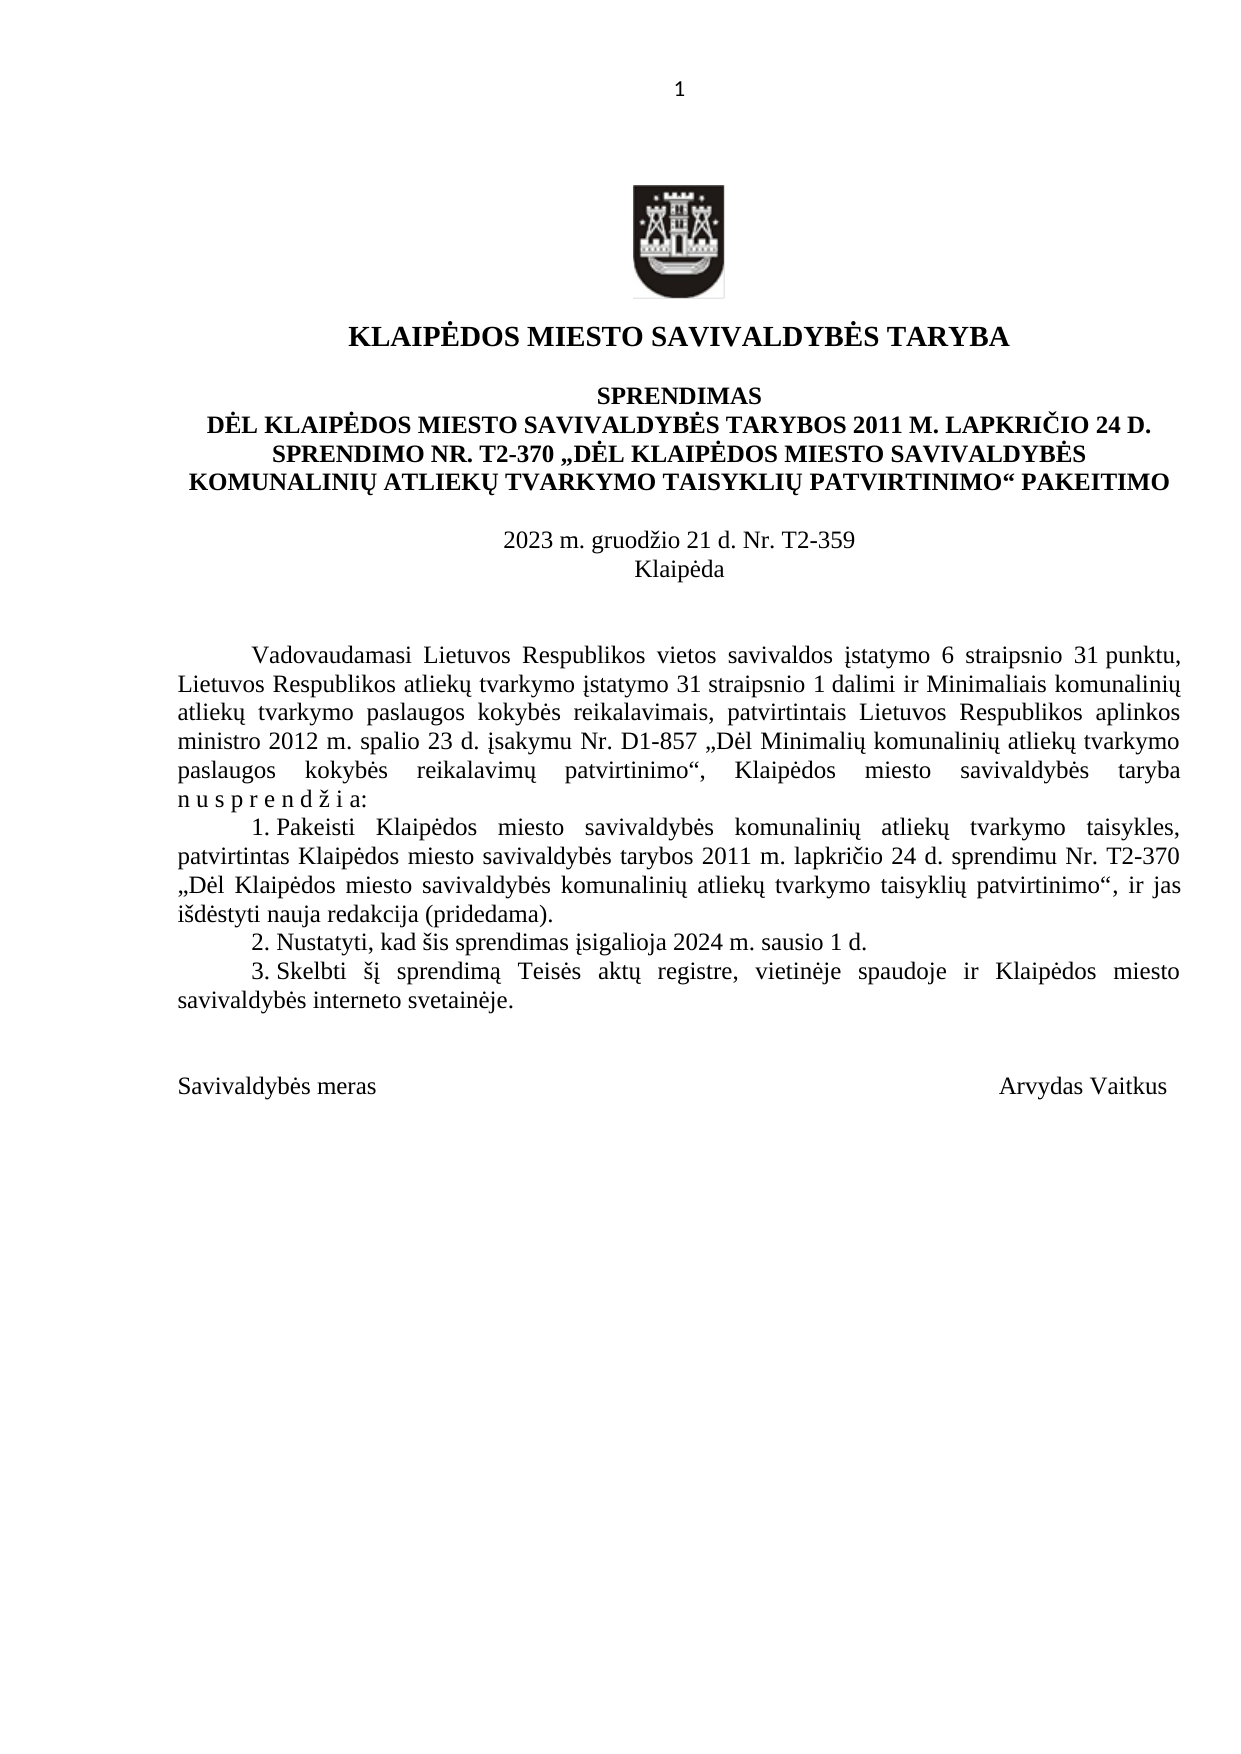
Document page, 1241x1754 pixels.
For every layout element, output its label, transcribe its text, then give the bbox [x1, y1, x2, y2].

text KLAIPĖDOS MIESTO SAVIVALDYBĖS TARYBA [177, 319, 1181, 352]
text SPRENDIMAS [177, 381, 1181, 410]
text DĖL KLAIPĖDOS MIESTO SAVIVALDYBĖS TARYBOS 2011 M. LAPKRIČIO 24 D. SPRENDIMO NR. T2-370 „DĖL KLAIPĖDOS MIESTO SAVIVALDYBĖS KOMUNALINIŲ ATLIEKŲ TVARKYMO TAISYKLIŲ PATVIRTINIMO“ PAKEITIMO [177, 410, 1181, 496]
text Savivaldybės meras Arvydas Vaitkus [177, 1071, 1181, 1100]
text 1. Pakeisti Klaipėdos miesto savivaldybės komunalinių atliekų tvarkymo taisykles, patvirtintas Klaipėdos miesto savivaldybės tarybos 2011 m. lapkričio 24 d. sprendimu Nr. T2-370 „Dėl Klaipėdos miesto savivaldybės komunalinių atliekų tvarkymo taisyklių patvirtinimo“, ir jas išdėstyti nauja redakcija (pridedama). [177, 812, 1181, 927]
text Klaipėda [177, 554, 1181, 582]
text Vadovaudamasi Lietuvos Respublikos vietos savivaldos įstatymo 6 straipsnio 31 punktu, Lietuvos Respublikos atliekų tvarkymo įstatymo 31 straipsnio 1 dalimi ir Minimaliais komunalinių atliekų tvarkymo paslaugos kokybės reikalavimais, patvirtintais Lietuvos Respublikos aplinkos ministro 2012 m. spalio 23 d. įsakymu Nr. D1-857 „Dėl Minimalių komunalinių atliekų tvarkymo paslaugos kokybės reikalavimų patvirtinimo“, Klaipėdos miesto savivaldybės taryba nusprendžia: [177, 640, 1181, 812]
text 2. Nustatyti, kad šis sprendimas įsigalioja 2024 m. sausio 1 d. [177, 927, 1181, 956]
text 3. Skelbti šį sprendimą Teisės aktų registre, vietinėje spaudoje ir Klaipėdos miesto savivaldybės interneto svetainėje. [177, 956, 1181, 1014]
text 2023 m. gruodžio 21 d. Nr. T2-359 [177, 525, 1181, 554]
